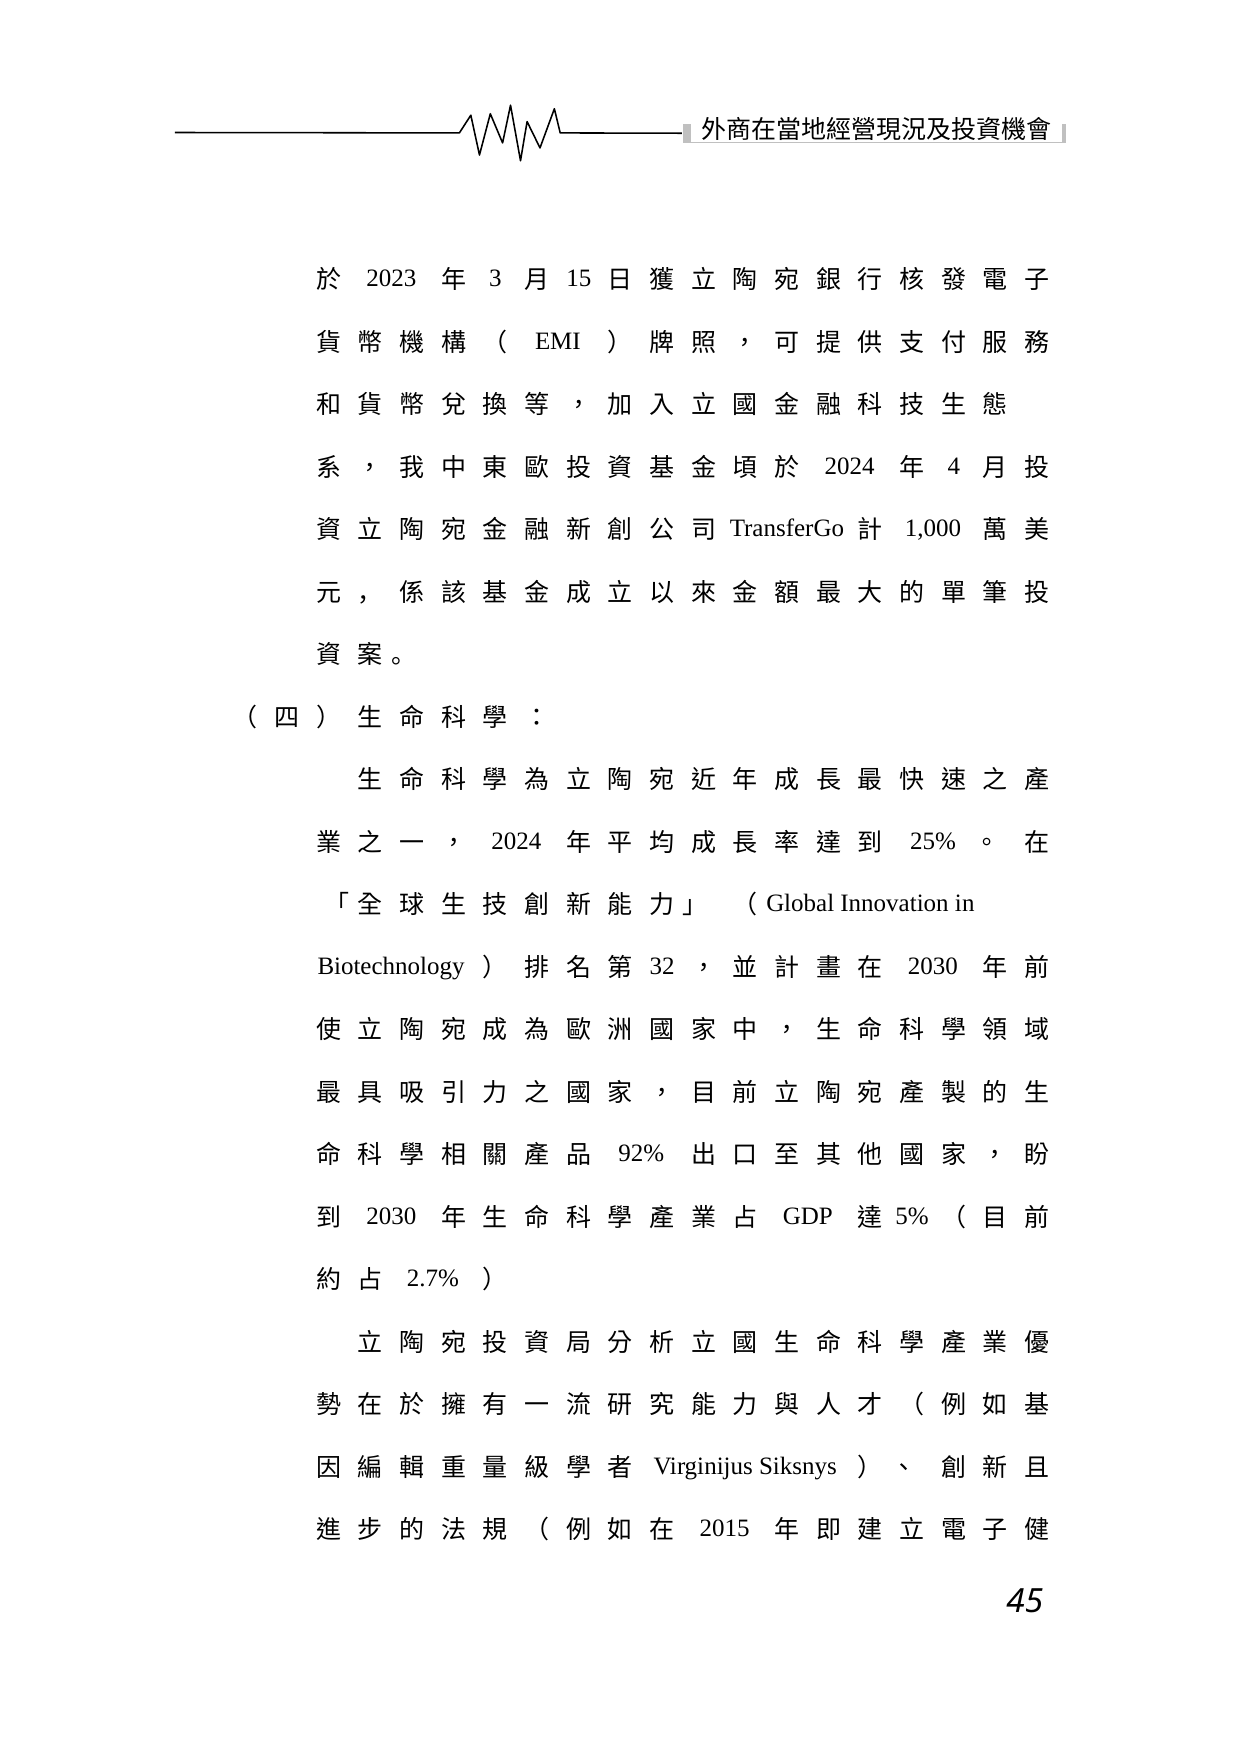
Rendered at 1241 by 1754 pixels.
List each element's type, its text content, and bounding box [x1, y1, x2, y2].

text 於2023年3月15日獲立陶宛銀行核發電子貨幣機構（EMI）牌照，可提供支付服務和貨幣兌換等，加入立國金融科技生態系，我中東歐投資基金頃於2024年4月投資立陶宛金融新創公司TransferGo計1,000萬美元，係該基金成立以來金額最大的單筆投資案。 [281, 236, 1058, 674]
text 生命科學為立陶宛近年成長最快速之產業之一，2024年平均成長率達到25%。在「全球生技創新能力」（Global Innovation in Biotechnology）排名第32，並計畫在2030年前使立陶宛成為歐洲國家中，生命科學領域最具吸引力之國家，目前立陶宛產製的生命科學相關產品92%出口至其他國家，盼到2030年生命科學產業占GDP達5%（目前約占2.7%） [281, 736, 1058, 1299]
text 立陶宛投資局分析立國生命科學產業優勢在於擁有一流研究能力與人才（例如基因編輯重量級學者Virginijus Siksnys）、創新且進步的法規（例如在2015年即建立電子健 [281, 1299, 1058, 1549]
text （四）生命科學： [207, 674, 1058, 736]
